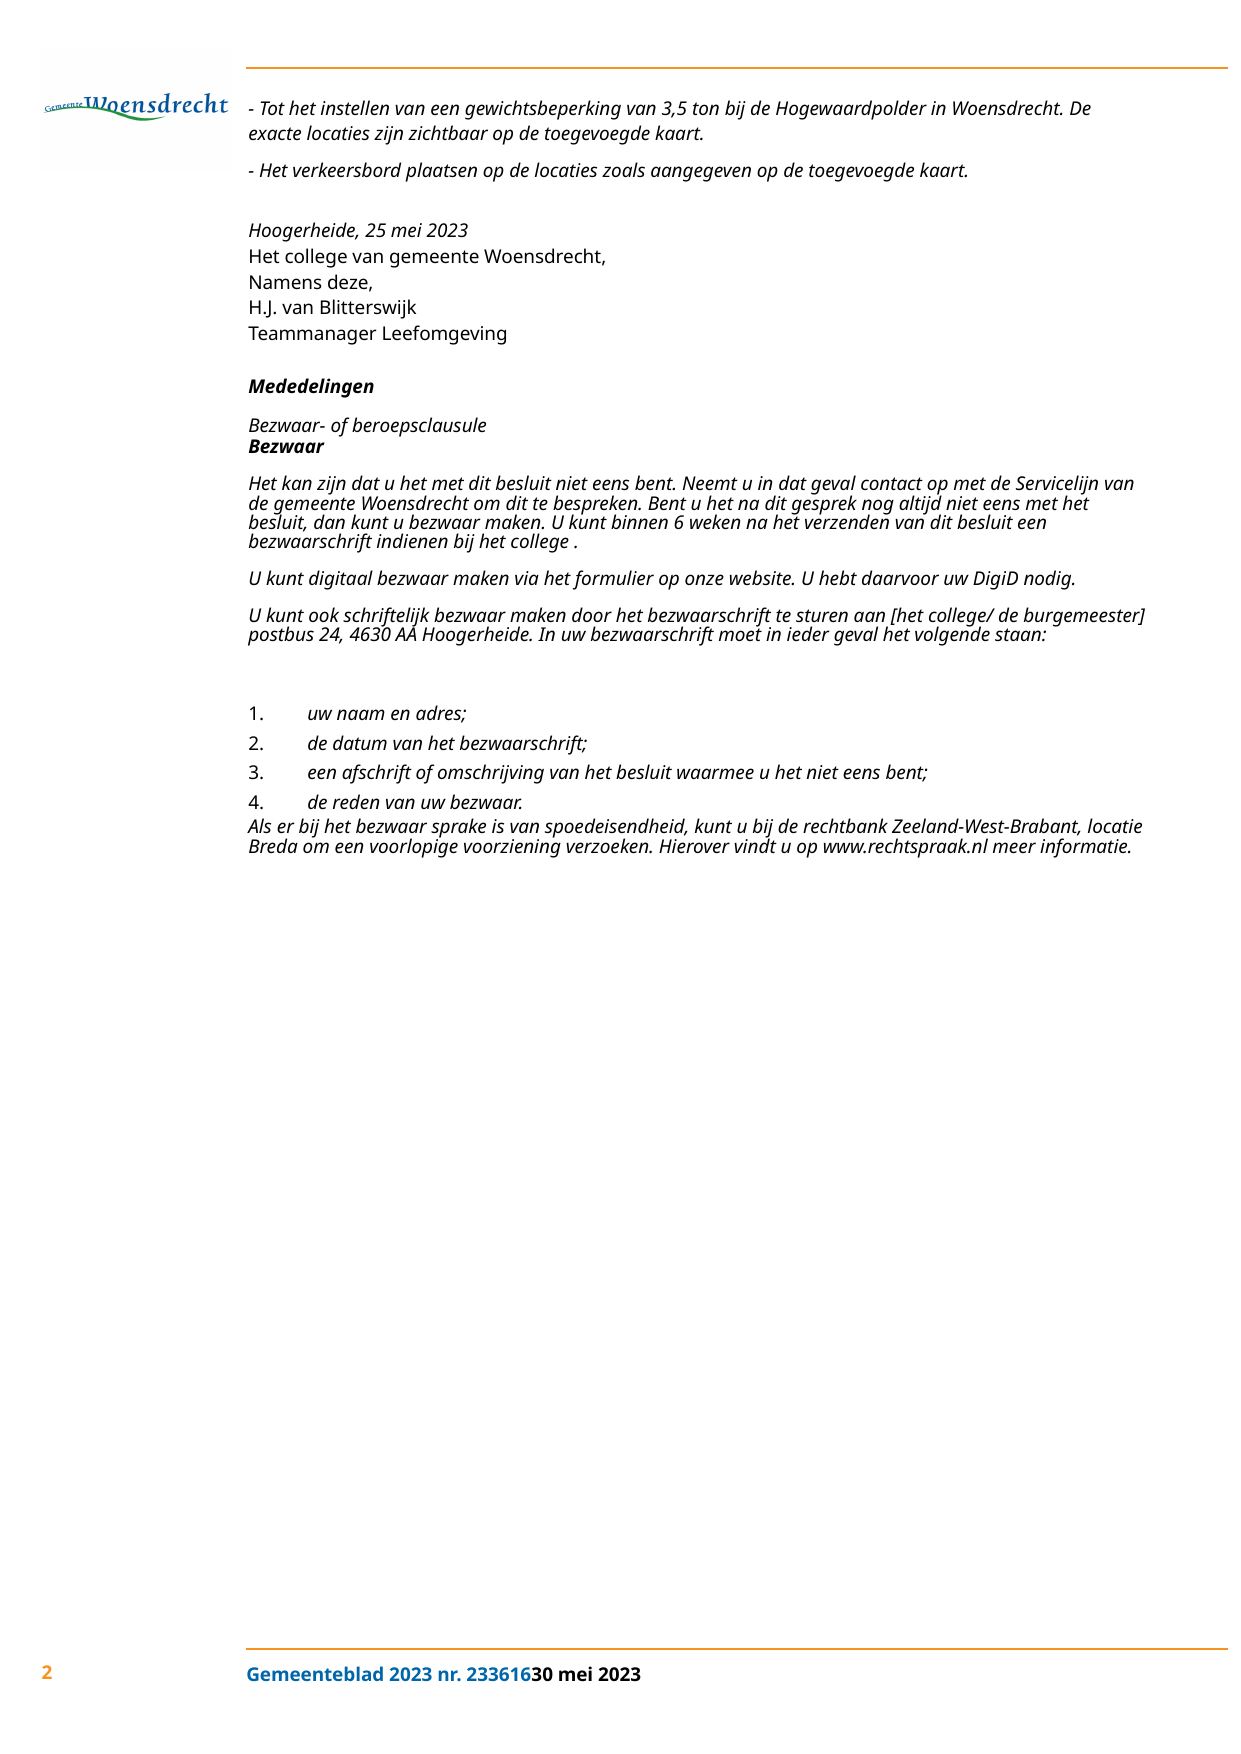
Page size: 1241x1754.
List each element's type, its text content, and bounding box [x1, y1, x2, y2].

list de reden van uw bezwaar. [248, 789, 1152, 815]
list een afschrift of omschrijving van het besluit waarmee u het niet eens bent; [248, 759, 1152, 785]
text H.J. van Blitterswijk [248, 294, 1152, 320]
text U kunt ook schriftelijk bezwaar maken door het bezwaarschrift te sturen aan [het college/ de burgemeester] postbus 24, 4630 AA Hoogerheide. In uw bezwaarschrift moet in ieder geval het volgende staan: [248, 607, 1152, 646]
list de datum van het bezwaarschrift; [248, 730, 1152, 756]
text - Het verkeersbord plaatsen op de locaties zoals aangegeven op de toegevoegde kaart. [248, 157, 1152, 183]
list uw naam en adres; [248, 700, 1152, 726]
text Het college van gemeente Woensdrecht, [248, 243, 1152, 269]
text U kunt digitaal bezwaar maken via het formulier op onze website. U hebt daarvoor uw DigiD nodig. [248, 570, 1152, 589]
text Mededelingen [248, 373, 1152, 399]
text Namens deze, [248, 269, 1152, 294]
text Hoogerheide, 25 mei 2023 [248, 217, 1152, 243]
text - Tot het instellen van een gewichtsbeperking van 3,5 ton bij de Hogewaardpolder in Woensdrecht. De exacte locaties zijn zichtbaar op de toegevoegde kaart. [248, 95, 1152, 146]
text Teammanager Leefomgeving [248, 320, 1152, 346]
text Als er bij het bezwaar sprake is van spoedeisendheid, kunt u bij de rechtbank Zeeland-West-Brabant, locatie Breda om een voorlopige voorziening verzoeken. Hierover vindt u op www.rechtspraak.nl meer informatie. [248, 818, 1152, 857]
text Bezwaar [248, 438, 1152, 457]
text Het kan zijn dat u het met dit besluit niet eens bent. Neemt u in dat geval contact op met de Servicelijn van de gemeente Woensdrecht om dit te bespreken. Bent u het na dit gesprek nog altijd niet eens met het besluit, dan kunt u bezwaar maken. U kunt binnen 6 weken na het verzenden van dit besluit een bezwaarschrift indienen bij het college . [248, 475, 1152, 552]
picture [41, 47, 231, 172]
text Bezwaar- of beroepsclausule [248, 412, 1152, 438]
